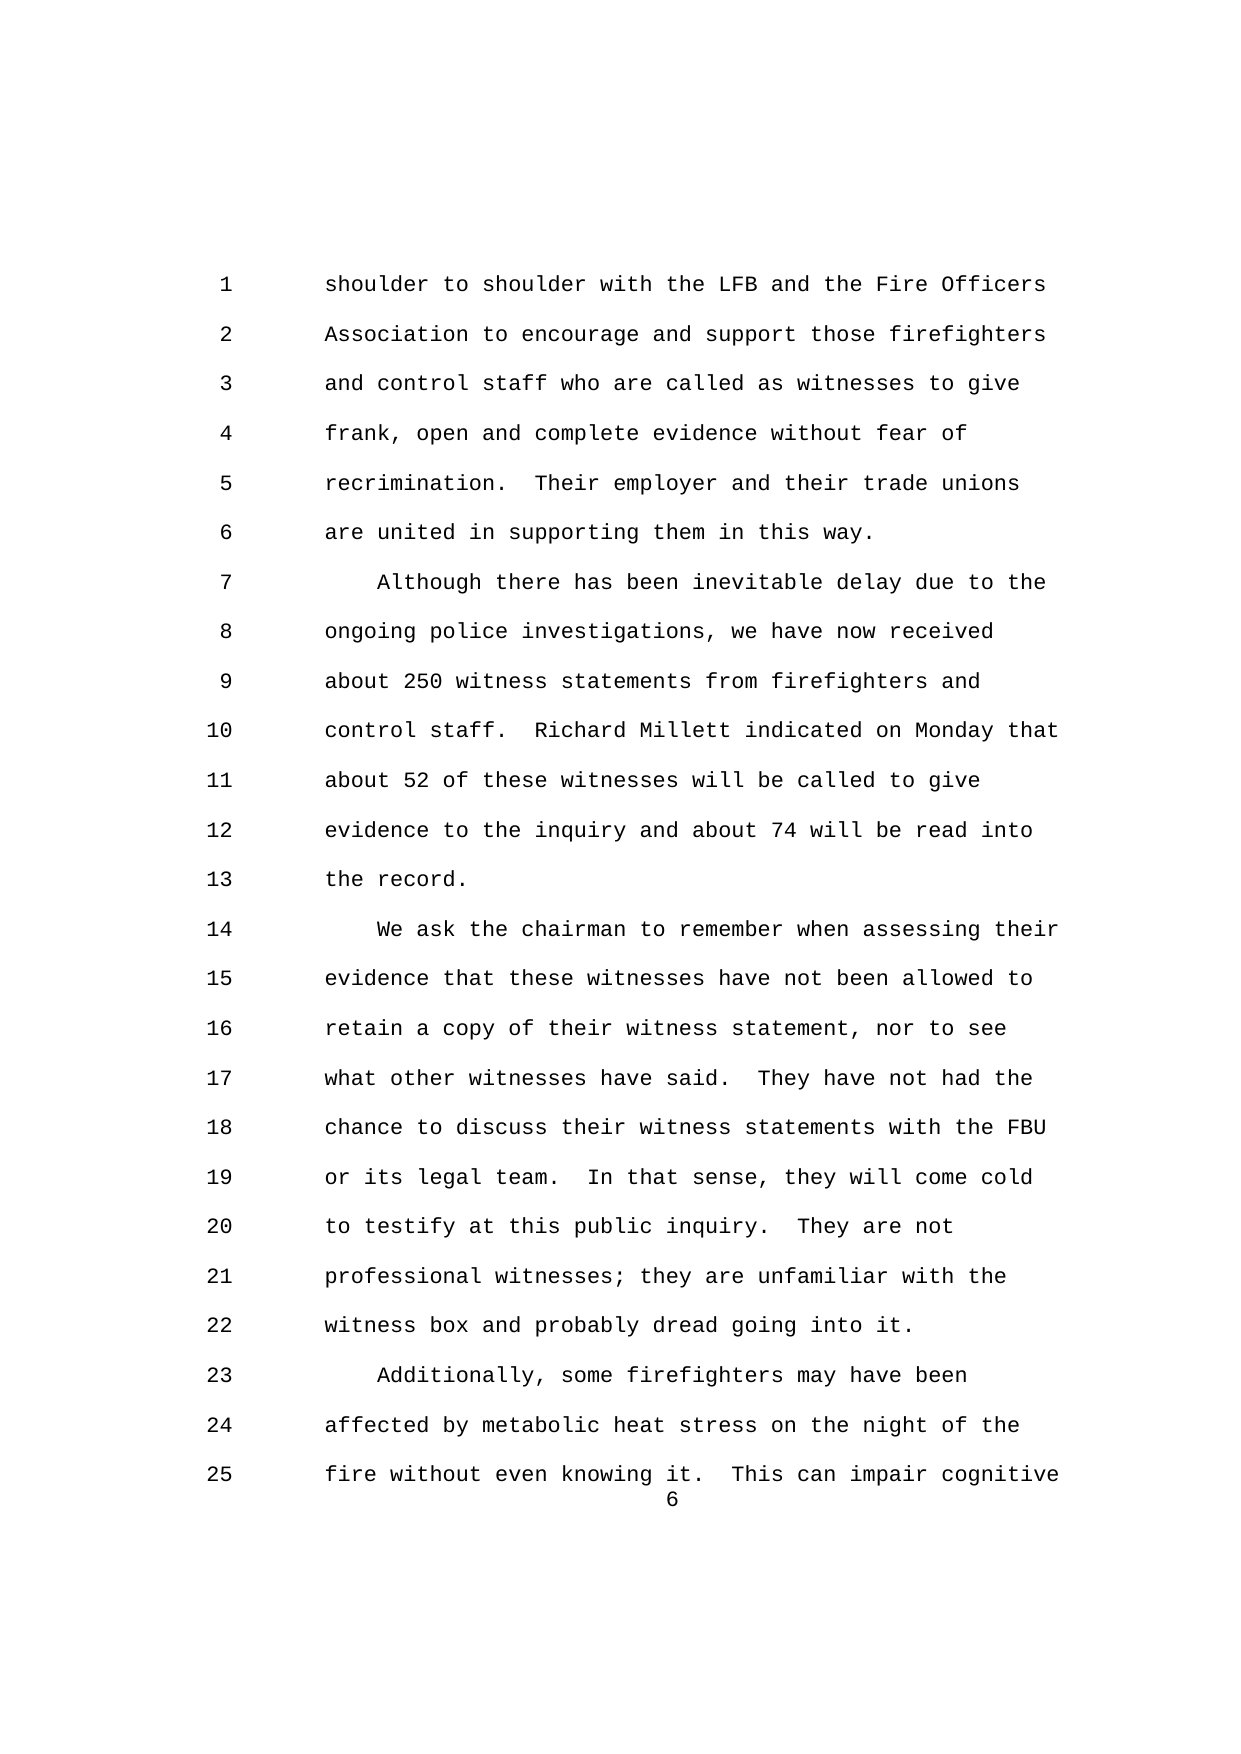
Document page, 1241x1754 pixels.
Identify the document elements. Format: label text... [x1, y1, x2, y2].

text 20 to testify at this public inquiry. They are not [75, 1215, 1165, 1240]
text 11 about 52 of these witnesses will be called to give [75, 769, 1165, 794]
text 4 frank, open and complete evidence without fear of [75, 422, 1165, 447]
text 7 Although there has been inevitable delay due to the [75, 571, 1165, 596]
text 14 We ask the chairman to remember when assessing their [75, 918, 1165, 943]
text 15 evidence that these witnesses have not been allowed to [75, 967, 1165, 992]
text 8 ongoing police investigations, we have now received [75, 620, 1165, 645]
text 9 about 250 witness statements from firefighters and [75, 670, 1165, 695]
text 19 or its legal team. In that sense, they will come cold [75, 1166, 1165, 1191]
text 17 what other witnesses have said. They have not had the [75, 1067, 1165, 1091]
text 13 the record. [75, 868, 1165, 893]
text 5 recrimination. Their employer and their trade unions [75, 472, 1165, 496]
text 21 professional witnesses; they are unfamiliar with the [75, 1265, 1165, 1290]
text 6 [75, 1488, 1165, 1513]
text 16 retain a copy of their witness statement, nor to see [75, 1017, 1165, 1042]
text 18 chance to discuss their witness statements with the FBU [75, 1116, 1165, 1141]
text 23 Additionally, some firefighters may have been [75, 1364, 1165, 1389]
text 25 fire without even knowing it. This can impair cognitive [75, 1463, 1165, 1488]
text 3 and control staff who are called as witnesses to give [75, 372, 1165, 397]
text 12 evidence to the inquiry and about 74 will be read into [75, 819, 1165, 843]
text 22 witness box and probably dread going into it. [75, 1314, 1165, 1339]
text 1 shoulder to shoulder with the LFB and the Fire Officers [75, 273, 1165, 298]
text 10 control staff. Richard Millett indicated on Monday that [75, 719, 1165, 744]
text 24 affected by metabolic heat stress on the night of the [75, 1414, 1165, 1438]
text 6 are united in supporting them in this way. [75, 521, 1165, 546]
text 2 Association to encourage and support those firefighters [75, 323, 1165, 348]
